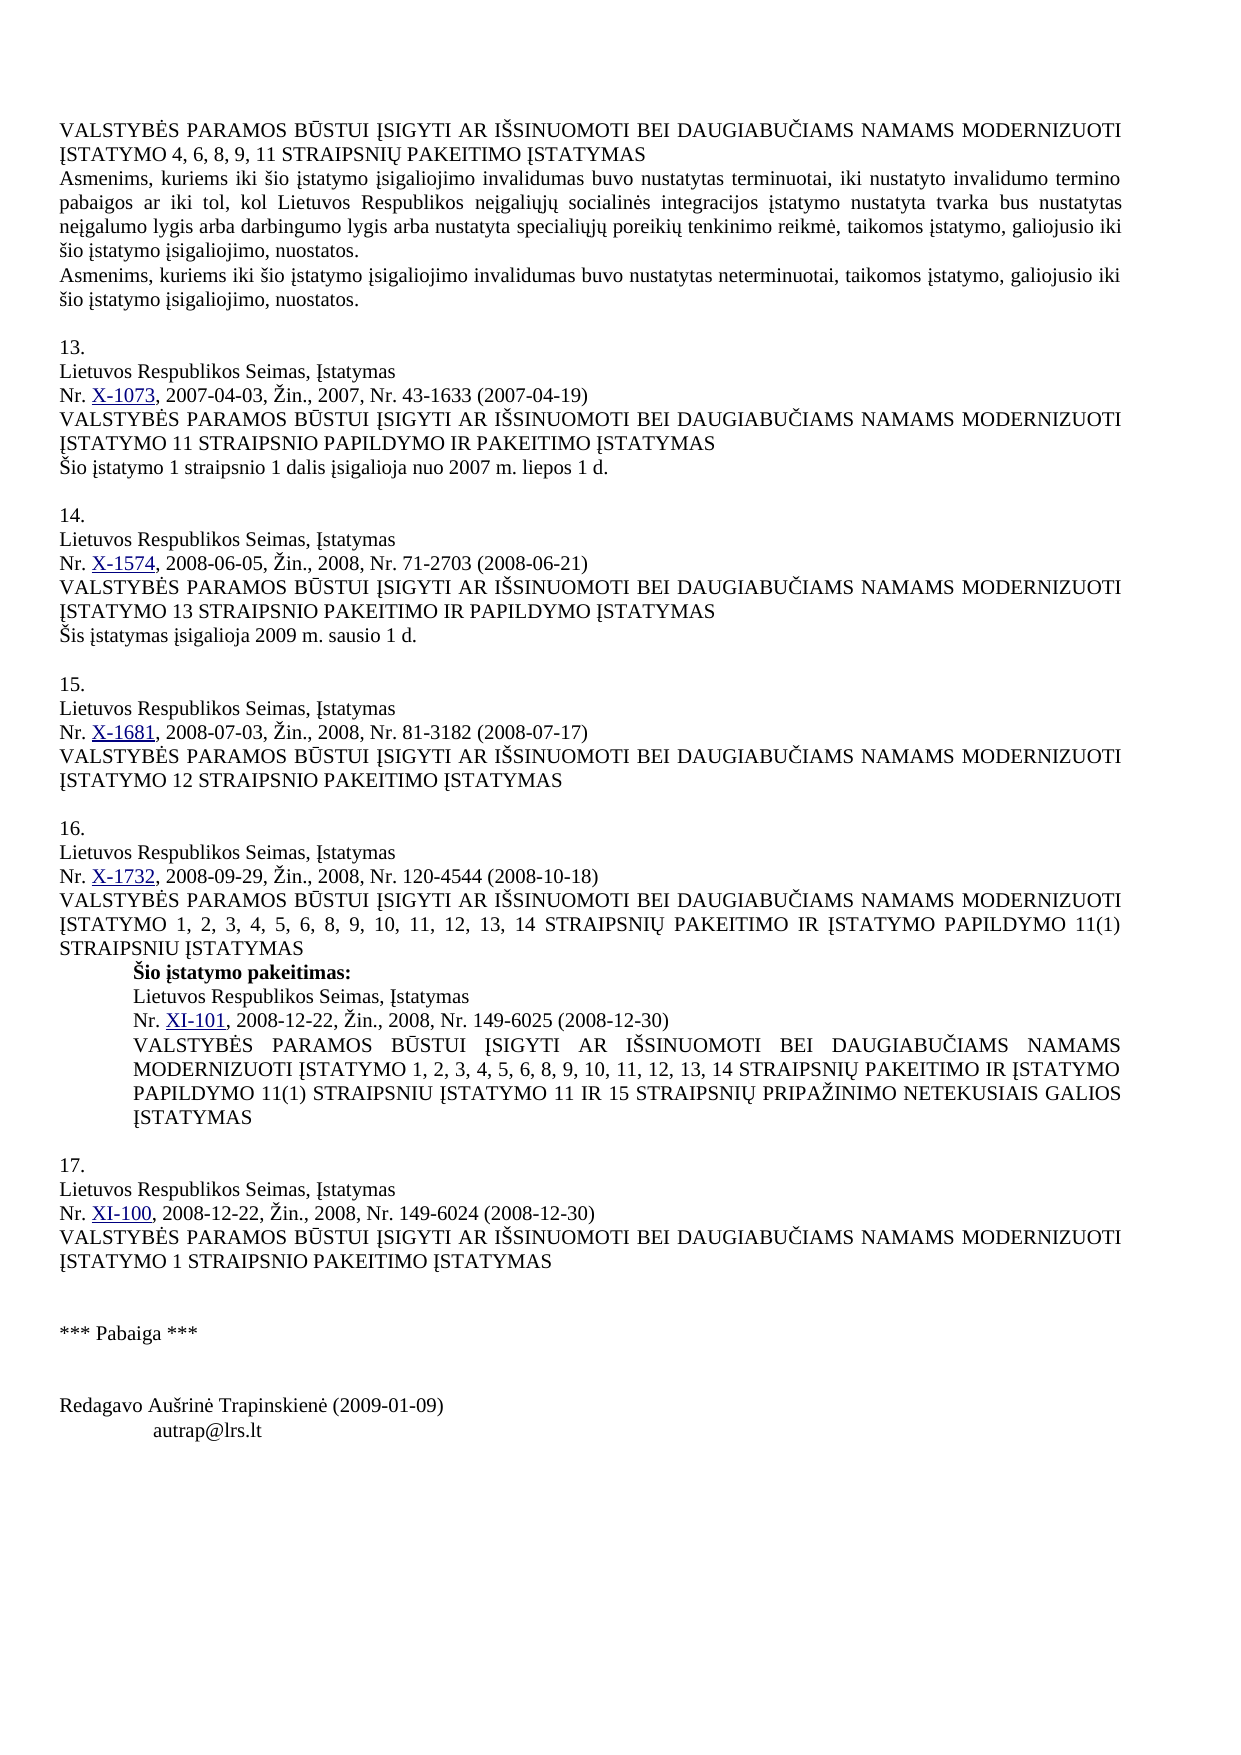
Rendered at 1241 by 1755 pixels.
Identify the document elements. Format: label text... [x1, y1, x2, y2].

text autrap@lrs.lt [59, 1417, 1122, 1442]
text Lietuvos Respublikos Seimas, Įstatymas [59, 527, 1122, 551]
text Redagavo Aušrinė Trapinskienė (2009-01-09) [59, 1393, 1122, 1417]
text 15. [59, 672, 1122, 696]
text *** Pabaiga *** [59, 1321, 1122, 1345]
text Asmenims, kuriems iki šio įstatymo įsigaliojimo invalidumas buvo nustatytas terminuotai, iki nustatyto invalidumo termino pabaigos ar iki tol, kol Lietuvos Respublikos neįgaliųjų socialinės integracijos įstatymo nustatyta tvarka bus nustatytas neįgalumo lygis arba darbingumo lygis arba nustatyta specialiųjų poreikių tenkinimo reikmė, taikomos įstatymo, galiojusio iki šio įstatymo įsigaliojimo, nuostatos. [59, 166, 1122, 262]
text VALSTYBĖS PARAMOS BŪSTUI ĮSIGYTI AR IŠSINUOMOTI BEI DAUGIABUČIAMS NAMAMS MODERNIZUOTI ĮSTATYMO 12 STRAIPSNIO PAKEITIMO ĮSTATYMAS [59, 744, 1122, 792]
text 17. [59, 1153, 1122, 1177]
text 14. [59, 503, 1122, 527]
text Lietuvos Respublikos Seimas, Įstatymas [59, 1177, 1122, 1201]
text VALSTYBĖS PARAMOS BŪSTUI ĮSIGYTI AR IŠSINUOMOTI BEI DAUGIABUČIAMS NAMAMS MODERNIZUOTI ĮSTATYMO 11 STRAIPSNIO PAPILDYMO IR PAKEITIMO ĮSTATYMAS [59, 407, 1122, 455]
text VALSTYBĖS PARAMOS BŪSTUI ĮSIGYTI AR IŠSINUOMOTI BEI DAUGIABUČIAMS NAMAMS MODERNIZUOTI ĮSTATYMO 13 STRAIPSNIO PAKEITIMO IR PAPILDYMO ĮSTATYMAS [59, 575, 1122, 623]
text Nr. X-1073, 2007-04-03, Žin., 2007, Nr. 43-1633 (2007-04-19) [59, 383, 1122, 407]
text VALSTYBĖS PARAMOS BŪSTUI ĮSIGYTI AR IŠSINUOMOTI BEI DAUGIABUČIAMS NAMAMS MODERNIZUOTI ĮSTATYMO 1, 2, 3, 4, 5, 6, 8, 9, 10, 11, 12, 13, 14 STRAIPSNIŲ PAKEITIMO IR ĮSTATYMO PAPILDYMO 11(1) STRAIPSNIU ĮSTATYMAS [59, 888, 1122, 960]
text Lietuvos Respublikos Seimas, Įstatymas [59, 359, 1122, 383]
text Nr. X-1574, 2008-06-05, Žin., 2008, Nr. 71-2703 (2008-06-21) [59, 551, 1122, 575]
text Lietuvos Respublikos Seimas, Įstatymas [59, 696, 1122, 720]
text Nr. X-1681, 2008-07-03, Žin., 2008, Nr. 81-3182 (2008-07-17) [59, 720, 1122, 744]
text Nr. X-1732, 2008-09-29, Žin., 2008, Nr. 120-4544 (2008-10-18) [59, 864, 1122, 888]
text Asmenims, kuriems iki šio įstatymo įsigaliojimo invalidumas buvo nustatytas neterminuotai, taikomos įstatymo, galiojusio iki šio įstatymo įsigaliojimo, nuostatos. [59, 262, 1122, 311]
text VALSTYBĖS PARAMOS BŪSTUI ĮSIGYTI AR IŠSINUOMOTI BEI DAUGIABUČIAMS NAMAMS MODERNIZUOTI ĮSTATYMO 4, 6, 8, 9, 11 STRAIPSNIŲ PAKEITIMO ĮSTATYMAS [59, 118, 1122, 166]
text Lietuvos Respublikos Seimas, Įstatymas [59, 984, 1122, 1008]
text Nr. XI-101, 2008-12-22, Žin., 2008, Nr. 149-6025 (2008-12-30) [59, 1008, 1122, 1032]
text 13. [59, 335, 1122, 359]
text VALSTYBĖS PARAMOS BŪSTUI ĮSIGYTI AR IŠSINUOMOTI BEI DAUGIABUČIAMS NAMAMS MODERNIZUOTI ĮSTATYMO 1, 2, 3, 4, 5, 6, 8, 9, 10, 11, 12, 13, 14 STRAIPSNIŲ PAKEITIMO IR ĮSTATYMO PAPILDYMO 11(1) STRAIPSNIU ĮSTATYMO 11 IR 15 STRAIPSNIŲ PRIPAŽINIMO NETEKUSIAIS GALIOS ĮSTATYMAS [133, 1032, 1122, 1129]
text Lietuvos Respublikos Seimas, Įstatymas [59, 840, 1122, 864]
text Nr. XI-100, 2008-12-22, Žin., 2008, Nr. 149-6024 (2008-12-30) [59, 1201, 1122, 1225]
text Šio įstatymo 1 straipsnio 1 dalis įsigalioja nuo 2007 m. liepos 1 d. [59, 455, 1122, 479]
text VALSTYBĖS PARAMOS BŪSTUI ĮSIGYTI AR IŠSINUOMOTI BEI DAUGIABUČIAMS NAMAMS MODERNIZUOTI ĮSTATYMO 1 STRAIPSNIO PAKEITIMO ĮSTATYMAS [59, 1225, 1122, 1273]
text Šis įstatymas įsigalioja 2009 m. sausio 1 d. [59, 623, 1122, 647]
text Šio įstatymo pakeitimas: [59, 960, 1122, 984]
text 16. [59, 816, 1122, 840]
